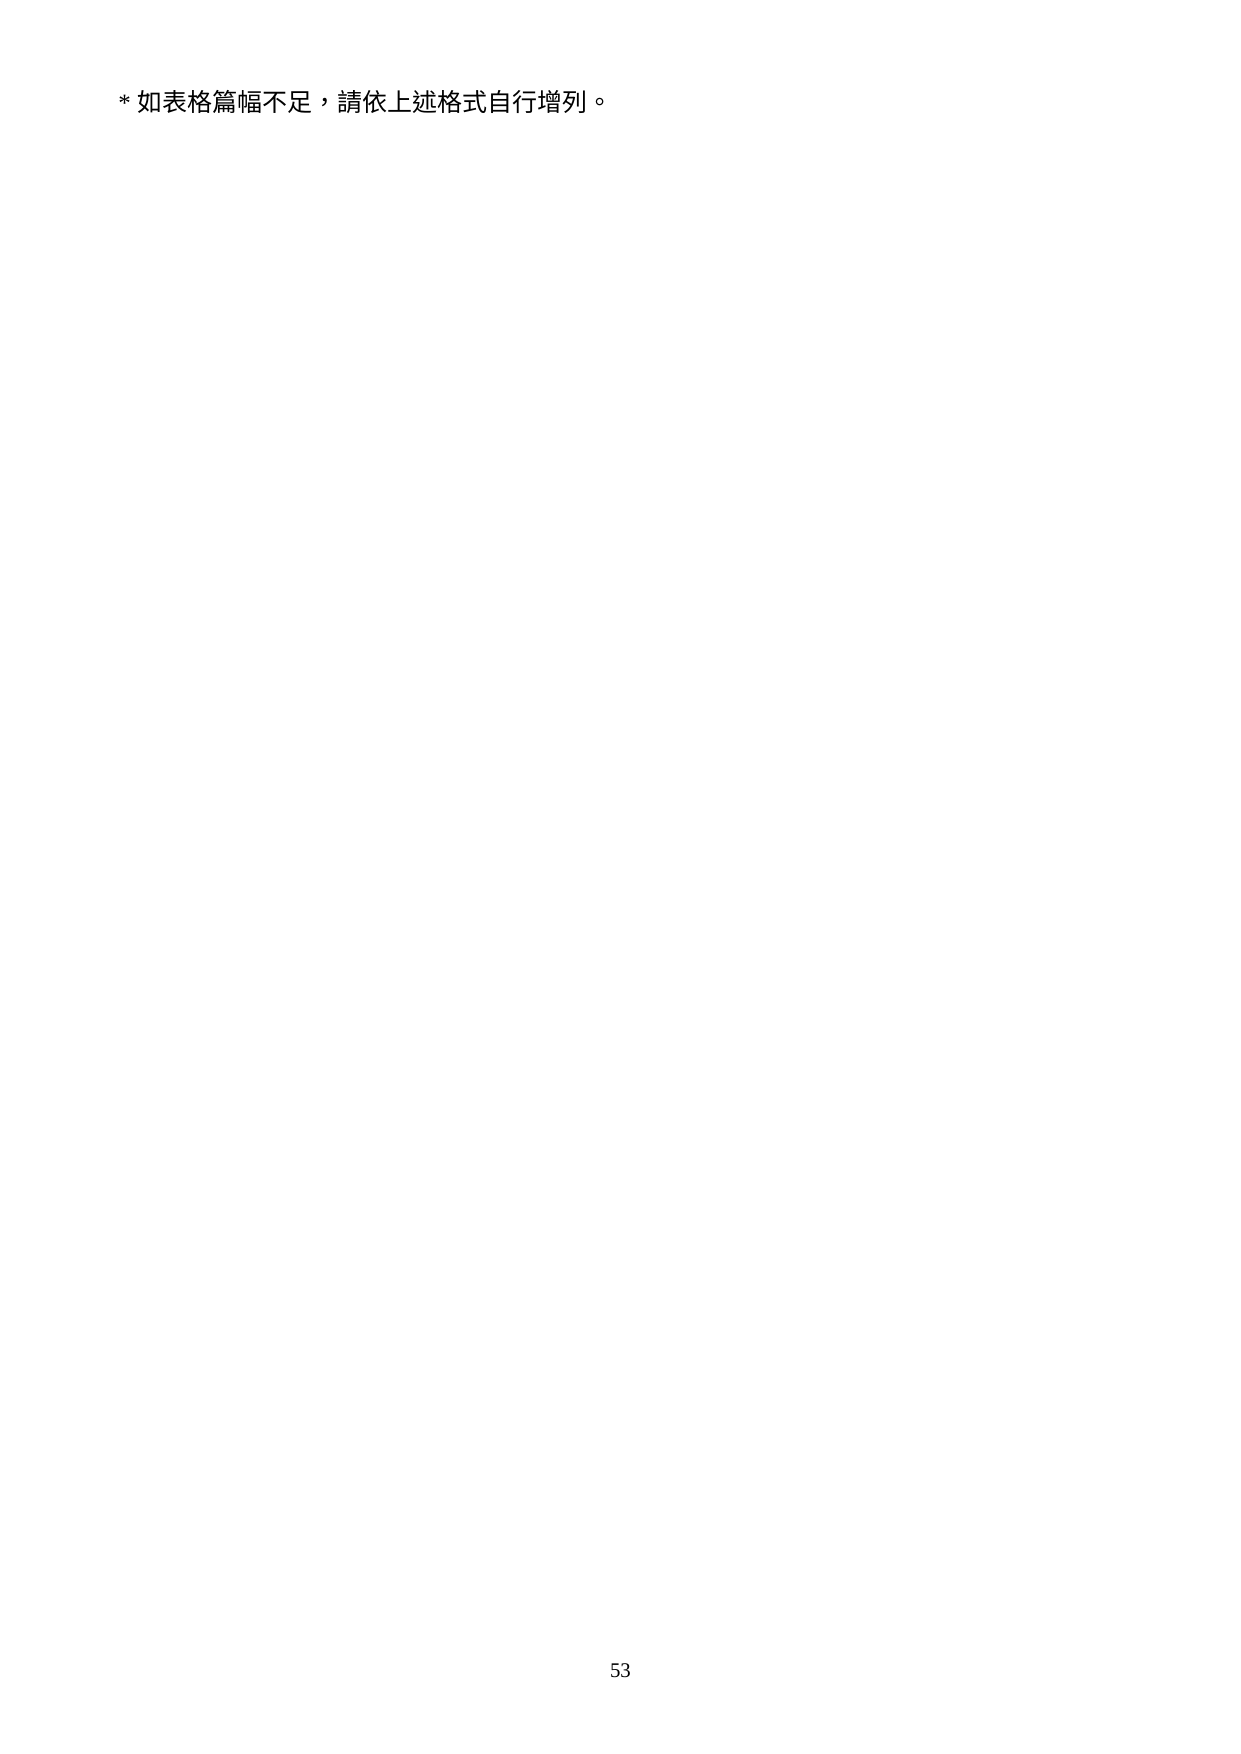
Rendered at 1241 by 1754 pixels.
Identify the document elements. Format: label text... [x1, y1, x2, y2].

text * 如表格篇幅不足，請依上述格式自行增列。 [118, 59, 1122, 122]
